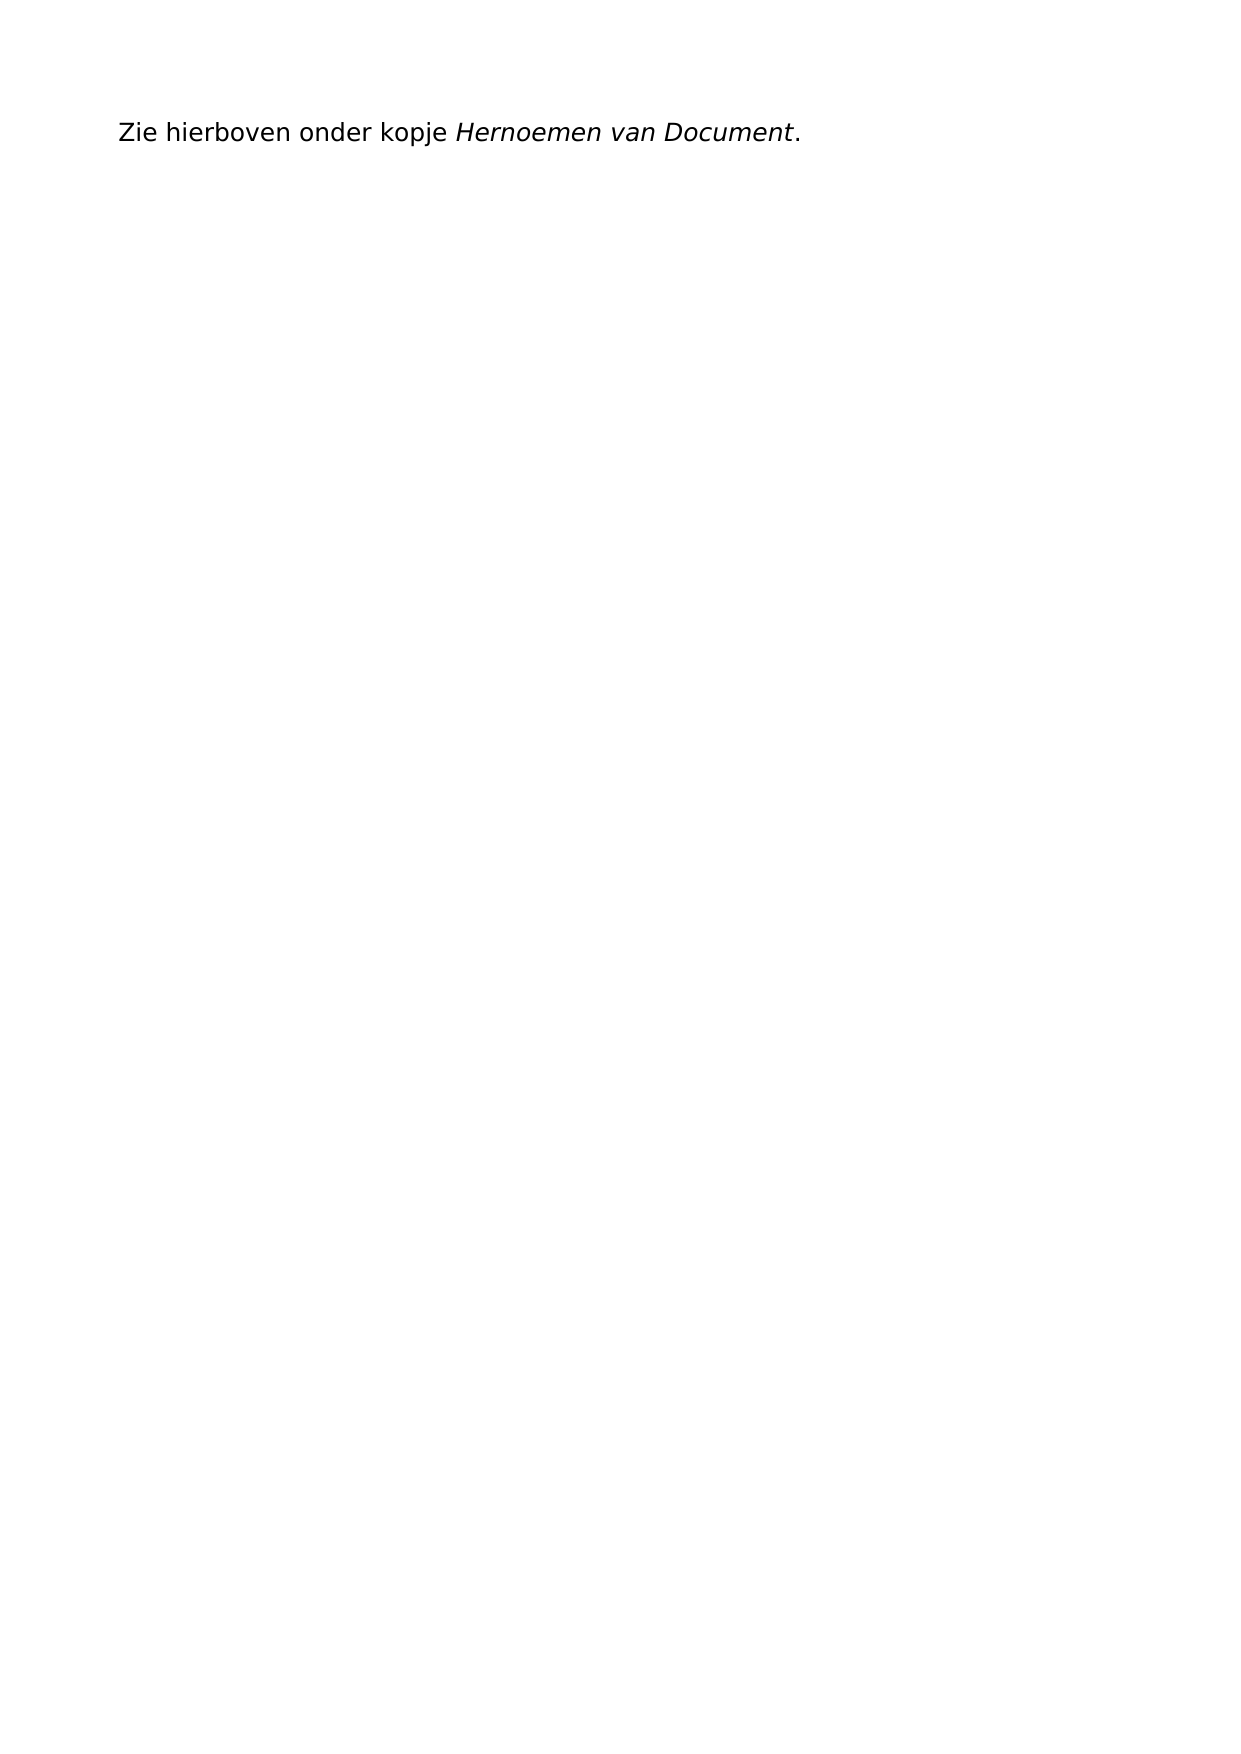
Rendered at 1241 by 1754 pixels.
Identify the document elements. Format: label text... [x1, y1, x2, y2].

text Zie hierboven onder kopje Hernoemen van Document. [118, 118, 1122, 147]
